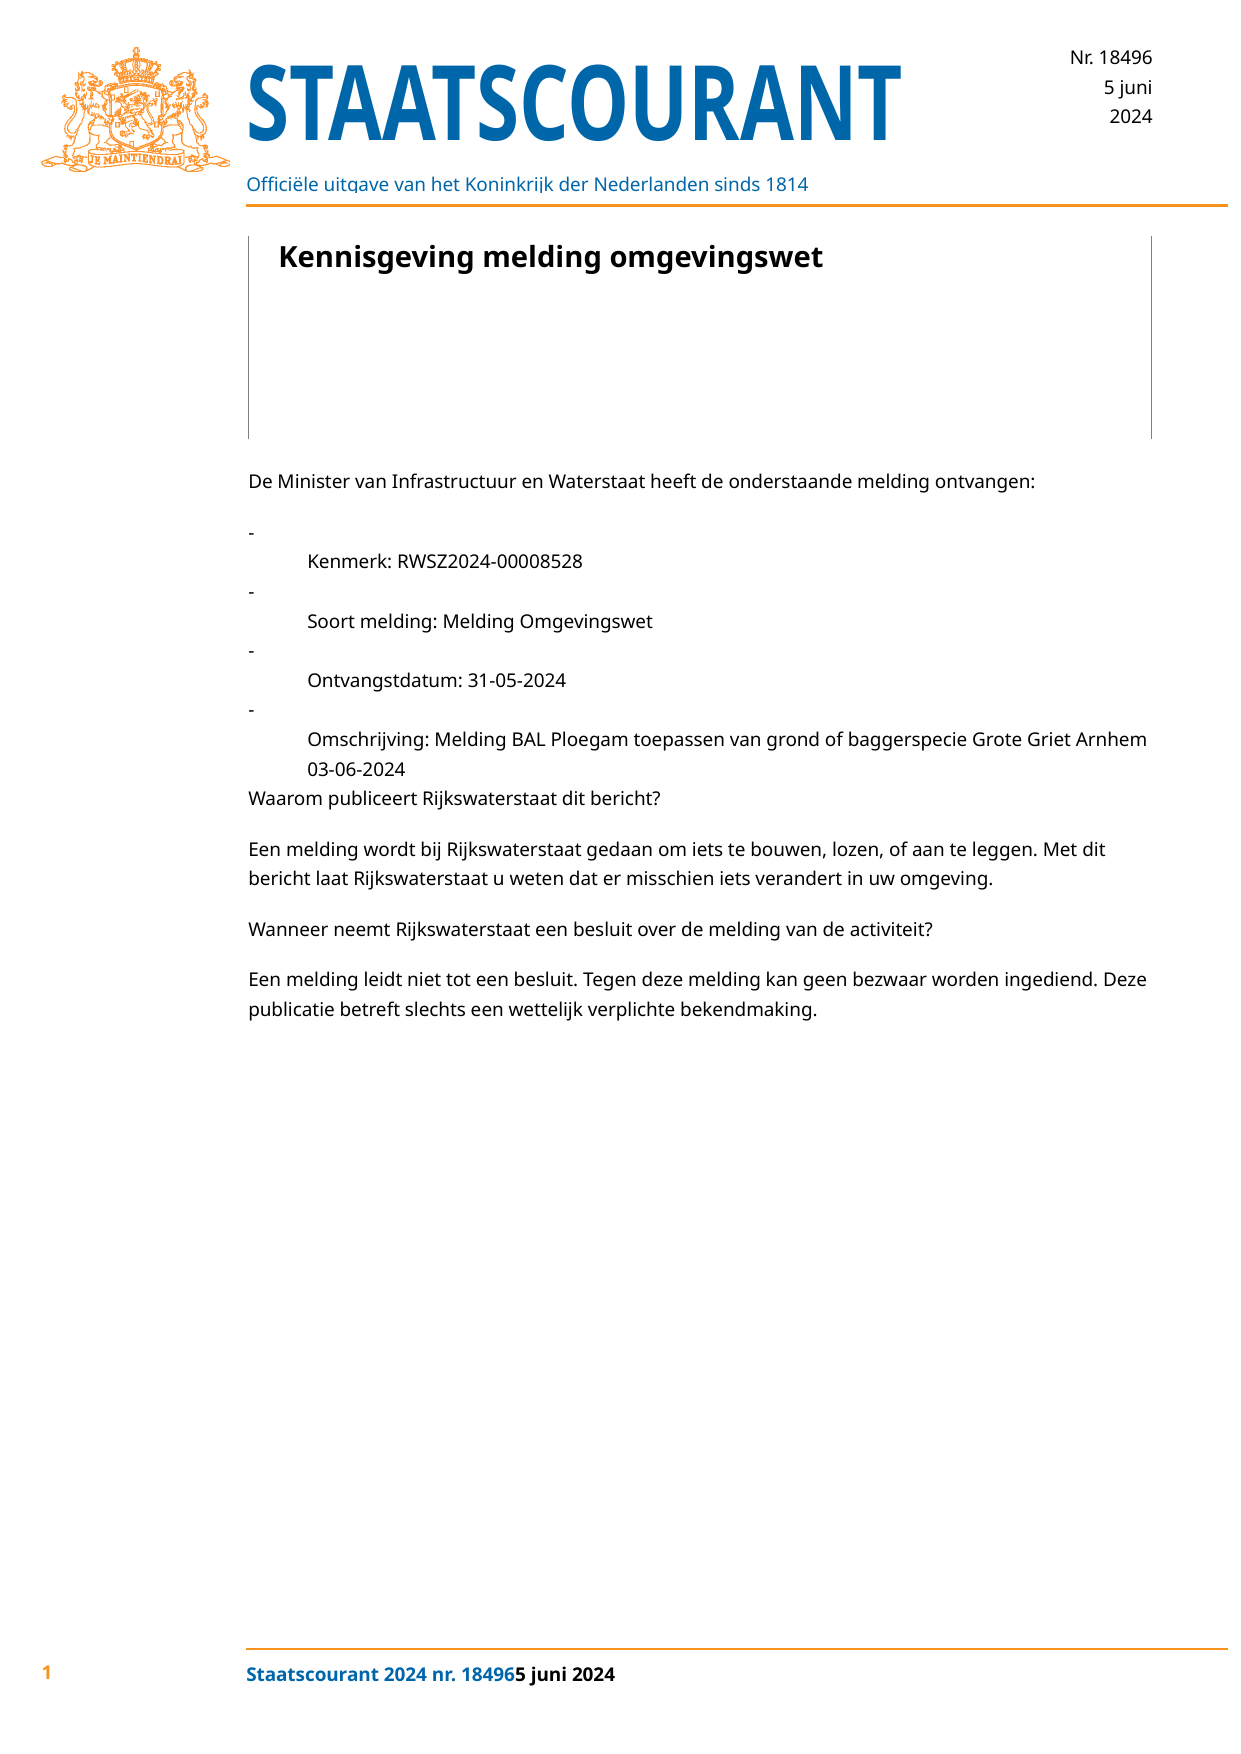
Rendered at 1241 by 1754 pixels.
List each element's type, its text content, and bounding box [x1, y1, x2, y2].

picture [912, 236, 1090, 414]
list Ontvangstdatum: 31-05-2024 [248, 667, 1152, 693]
list Kenmerk: RWSZ2024-00008528 [248, 549, 1152, 574]
text De Minister van Infrastructuur en Waterstaat heeft de onderstaande melding ontvangen: [248, 469, 1152, 494]
text Een melding leidt niet tot een besluit. Tegen deze melding kan geen bezwaar worden ingediend. Deze publicatie betreft slechts een wettelijk verplichte bekendmaking. [248, 966, 1152, 1021]
text Wanneer neemt Rijkswaterstaat een besluit over de melding van de activiteit? [248, 916, 1152, 941]
table_header [850, 414, 1151, 439]
list Omschrijving: Melding BAL Ploegam toepassen van grond of baggerspecie Grote Griet Arnhem 03-06-2024 [248, 726, 1152, 781]
picture [41, 47, 231, 172]
text Een melding wordt bij Rijkswaterstaat gedaan om iets te bouwen, lozen, of aan te leggen. Met dit bericht laat Rijkswaterstaat u weten dat er misschien iets verandert in uw omgeving. [248, 836, 1152, 891]
list Soort melding: Melding Omgevingswet [248, 608, 1152, 633]
text Waarom publiceert Rijkswaterstaat dit bericht? [248, 785, 1152, 811]
table_header [1090, 236, 1151, 413]
table_header [850, 236, 912, 413]
table_header Kennisgeving melding omgevingswet [249, 236, 850, 439]
